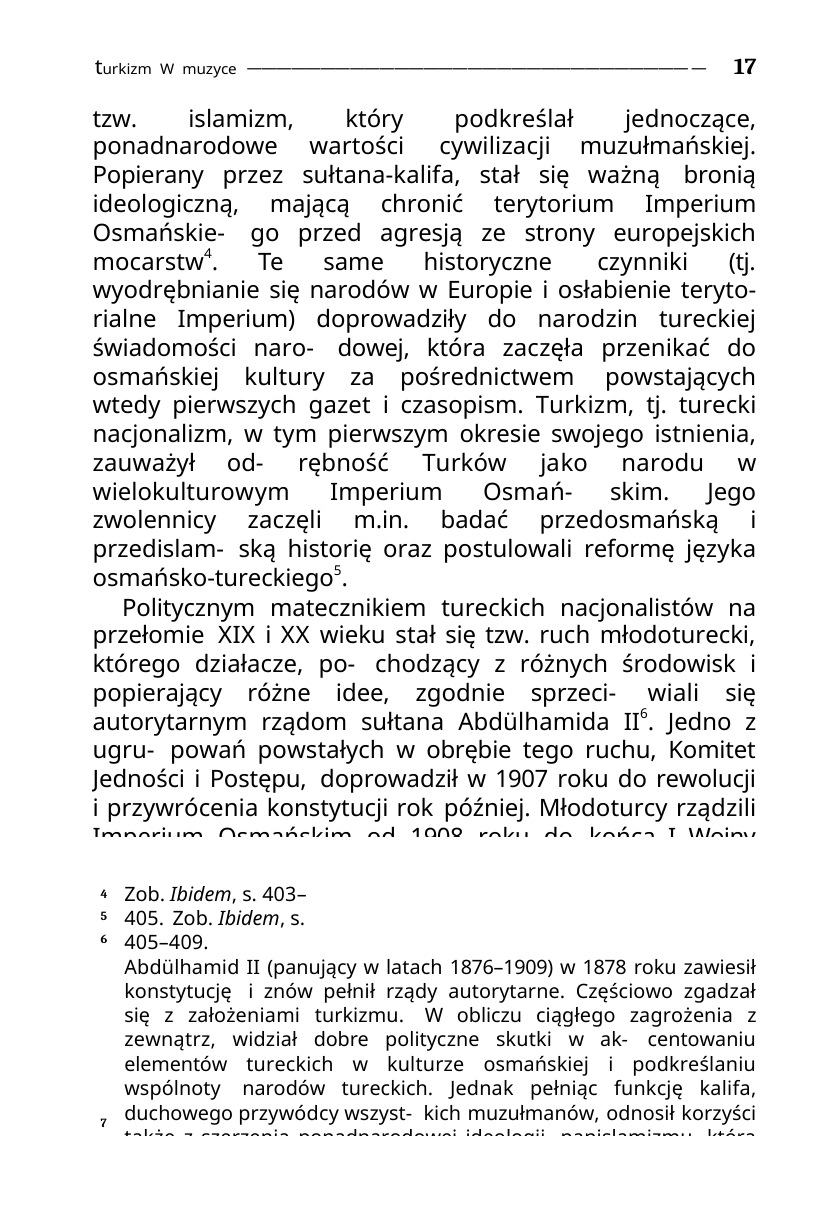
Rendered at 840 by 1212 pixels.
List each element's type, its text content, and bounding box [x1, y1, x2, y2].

text 4 [100, 887, 110, 901]
text 7 [100, 1116, 109, 1130]
text Zob. Ibidem, s. 403–405. Zob. Ibidem, s. 405–409. [124, 882, 322, 955]
text 6 [100, 932, 110, 946]
text turkizm W muzyce ——————————————————————————————— 17 [94, 53, 758, 79]
text 5 [100, 909, 110, 924]
text Abdülhamid II (panujący w latach 1876–1909) w 1878 roku zawiesił konstytucję i znów pełnił rządy autorytarne. Częściowo zgadzał się z założeniami turkizmu. W obliczu ciągłego zagrożenia z zewnątrz, widział dobre polityczne skutki w ak- centowaniu elementów tureckich w kulturze osmańskiej i podkreślaniu wspólnoty narodów tureckich. Jednak pełniąc funkcję kalifa, duchowego przywódcy wszyst- kich muzułmanów, odnosił korzyści także z szerzenia ponadnarodowej ideologii panislamizmu, która nie mogłaby istnieć w projektowanym przez nacjonalistów tureckim państwie narodowym. [124, 955, 756, 1136]
text tzw. islamizm, który podkreślał jednoczące, ponadnarodowe wartości cywilizacji muzułmańskiej. Popierany przez sułtana-kalifa, stał się ważną bronią ideologiczną, mającą chronić terytorium Imperium Osmańskie- go przed agresją ze strony europejskich mocarstw4. Te same historyczne czynniki (tj. wyodrębnianie się narodów w Europie i osłabienie teryto- rialne Imperium) doprowadziły do narodzin tureckiej świadomości naro- dowej, która zaczęła przenikać do osmańskiej kultury za pośrednictwem powstających wtedy pierwszych gazet i czasopism. Turkizm, tj. turecki nacjonalizm, w tym pierwszym okresie swojego istnienia, zauważył od- rębność Turków jako narodu w wielokulturowym Imperium Osmań- skim. Jego zwolennicy zaczęli m.in. badać przedosmańską i przedislam- ską historię oraz postulowali reformę języka osmańsko-tureckiego5. [92, 104, 756, 593]
text Politycznym matecznikiem tureckich nacjonalistów na przełomie XIX i XX wieku stał się tzw. ruch młodoturecki, którego działacze, po- chodzący z różnych środowisk i popierający różne idee, zgodnie sprzeci- wiali się autorytarnym rządom sułtana Abdülhamida II6. Jedno z ugru- powań powstałych w obrębie tego ruchu, Komitet Jedności i Postępu, doprowadził w 1907 roku do rewolucji i przywrócenia konstytucji rok później. Młodoturcy rządzili Imperium Osmańskim od 1908 roku do końca I Wojny Światowej. Początkowo rząd młodoturecki był zwolenni- kiem umiarkowanej idei osmanizmu, jednak w obliczu buntu w Albanii (1910–1912) oraz wojen bałkańskich (1912, 1913) zwrócił się zdecydo- wanie w stronę tureckiego nacjonalizmu7. [92, 593, 756, 837]
